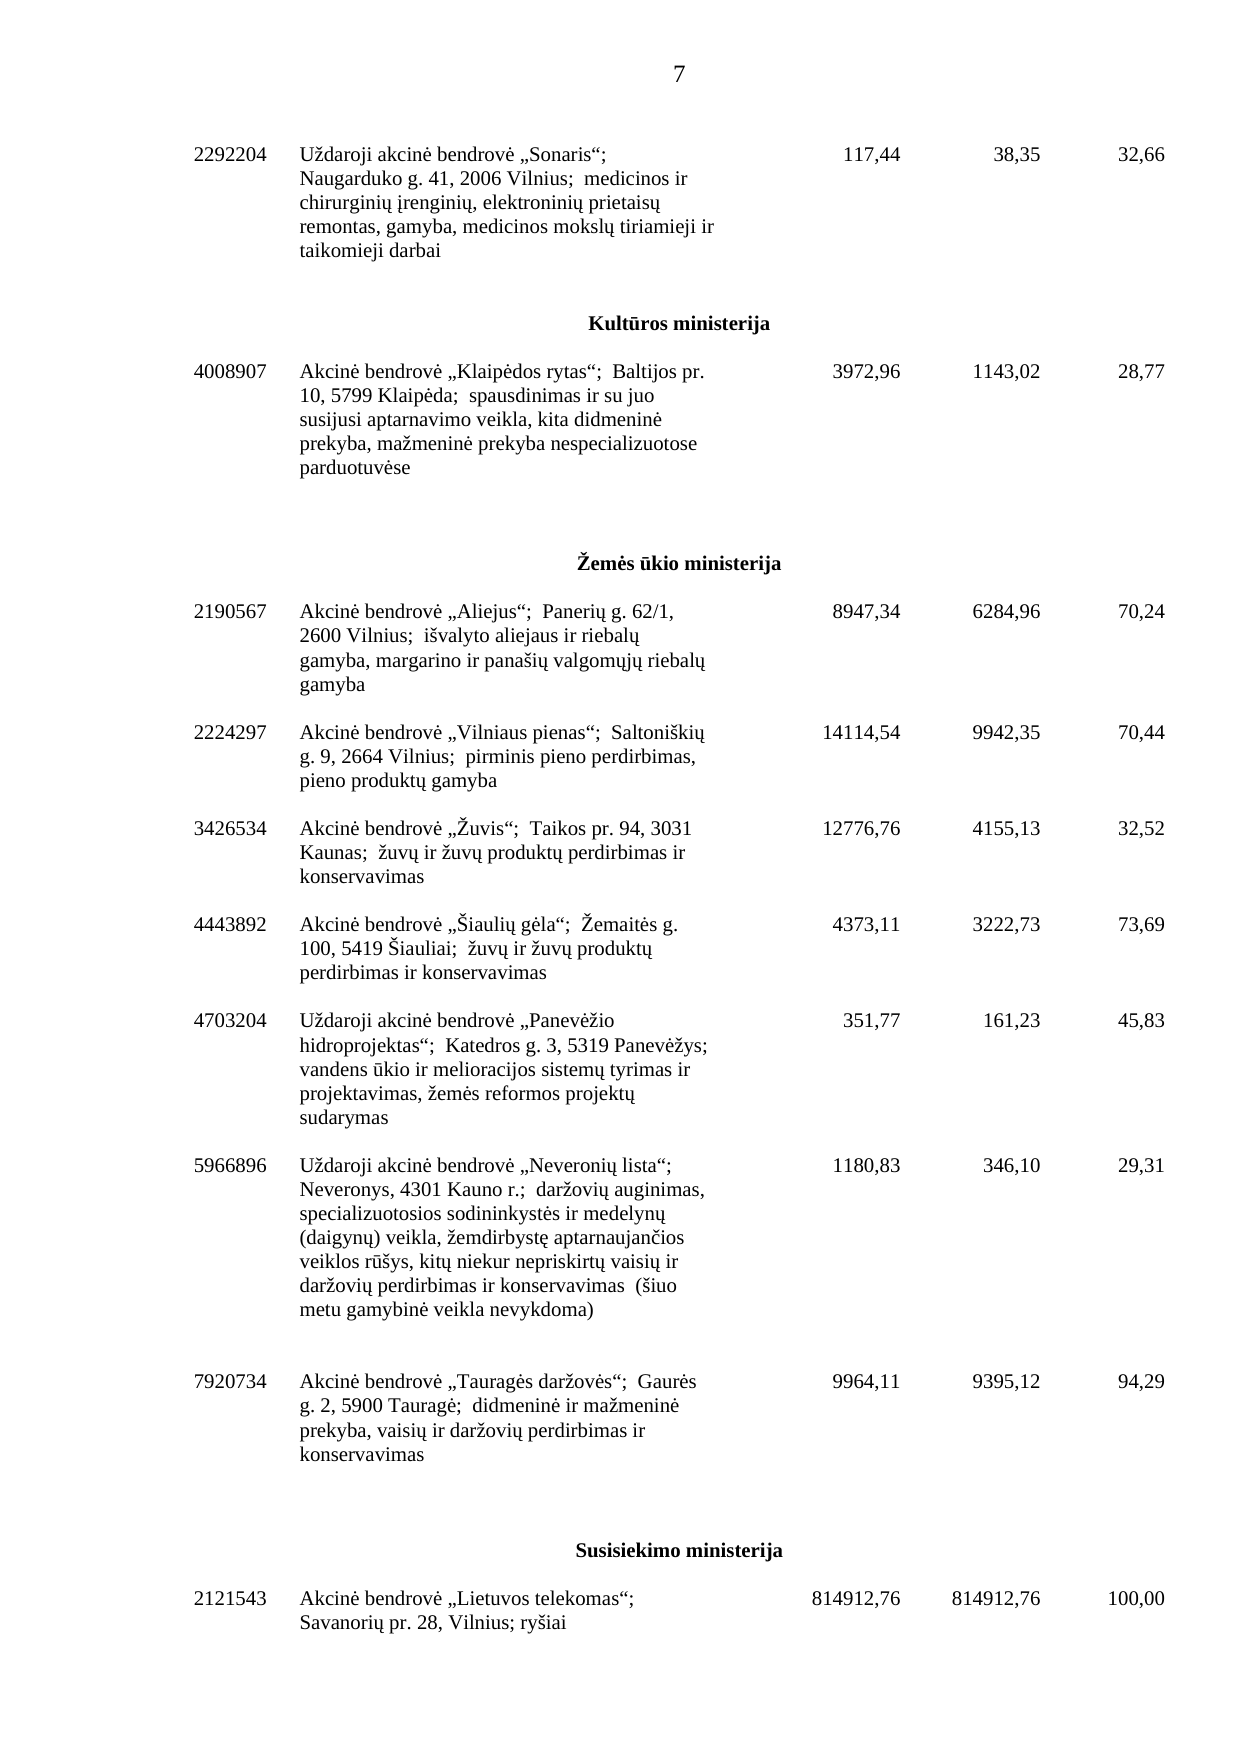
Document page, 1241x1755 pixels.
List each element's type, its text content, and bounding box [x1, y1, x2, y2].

table_cell 28,77 [1057, 359, 1181, 527]
table_cell 5966896 [177, 1153, 288, 1345]
table_cell 38,35 [917, 142, 1057, 287]
table_cell Akcinė bendrovė „Klaipėdos rytas“; Baltijos pr. 10, 5799 Klaipėda; spausdinimas ir su juo susijusi aptarnavimo veikla, kita didmeninė prekyba, mažmeninė prekyba nespecializuotose parduotuvėse [288, 359, 726, 527]
table_cell [917, 118, 1057, 142]
table_cell 2121543 [177, 1586, 288, 1634]
table_cell 14114,54 [726, 720, 917, 816]
table_cell 814912,76 [726, 1586, 917, 1634]
table_cell 73,69 [1057, 912, 1181, 1008]
table_cell 161,23 [917, 1009, 1057, 1153]
table_cell Akcinė bendrovė „Aliejus“; Panerių g. 62/1, 2600 Vilnius; išvalyto aliejaus ir riebalų gamyba, margarino ir panašių valgomųjų riebalų gamyba [288, 599, 726, 720]
table_cell [288, 118, 726, 142]
table_cell 814912,76 [917, 1586, 1057, 1634]
table_cell Akcinė bendrovė „Tauragės daržovės“; Gaurės g. 2, 5900 Tauragė; didmeninė ir mažmeninė prekyba, vaisių ir daržovių perdirbimas ir konservavimas [288, 1345, 726, 1490]
table_cell Kultūros ministerija [177, 287, 1181, 359]
table_cell Akcinė bendrovė „Žuvis“; Taikos pr. 94, 3031 Kaunas; žuvų ir žuvų produktų perdirbimas ir konservavimas [288, 816, 726, 912]
table_cell 100,00 [1057, 1586, 1181, 1634]
table_cell 32,66 [1057, 142, 1181, 287]
table_cell Akcinė bendrovė „Šiaulių gėla“; Žemaitės g. 100, 5419 Šiauliai; žuvų ir žuvų produktų perdirbimas ir konservavimas [288, 912, 726, 1008]
table_cell 3426534 [177, 816, 288, 912]
table_cell 2224297 [177, 720, 288, 816]
table_cell 9395,12 [917, 1345, 1057, 1490]
table_cell 9942,35 [917, 720, 1057, 816]
table_cell 12776,76 [726, 816, 917, 912]
table_cell Susisiekimo ministerija [177, 1514, 1181, 1586]
table_cell 1143,02 [917, 359, 1057, 527]
table_cell Uždaroji akcinė bendrovė „Sonaris“; Naugarduko g. 41, 2006 Vilnius; medicinos ir chirurginių įrenginių, elektroninių prietaisų remontas, gamyba, medicinos mokslų tiriamieji ir taikomieji darbai [288, 142, 726, 287]
table_cell 45,83 [1057, 1009, 1181, 1153]
table_cell Akcinė bendrovė „Vilniaus pienas“; Saltoniškių g. 9, 2664 Vilnius; pirminis pieno perdirbimas, pieno produktų gamyba [288, 720, 726, 816]
table_cell 4155,13 [917, 816, 1057, 912]
table_cell 3972,96 [726, 359, 917, 527]
table_cell [1057, 118, 1181, 142]
table_cell 70,44 [1057, 720, 1181, 816]
table_cell Uždaroji akcinė bendrovė „Panevėžio hidroprojektas“; Katedros g. 3, 5319 Panevėžys; vandens ūkio ir melioracijos sistemų tyrimas ir projektavimas, žemės reformos projektų sudarymas [288, 1009, 726, 1153]
table_cell 3222,73 [917, 912, 1057, 1008]
table_cell 4373,11 [726, 912, 917, 1008]
table_cell 70,24 [1057, 599, 1181, 720]
table_cell [177, 118, 288, 142]
table_cell [726, 118, 917, 142]
table_cell 2292204 [177, 142, 288, 287]
table_cell 351,77 [726, 1009, 917, 1153]
table_cell 2190567 [177, 599, 288, 720]
table_cell Akcinė bendrovė „Lietuvos telekomas“; Savanorių pr. 28, Vilnius; ryšiai [288, 1586, 726, 1634]
table_cell 117,44 [726, 142, 917, 287]
table_cell 4443892 [177, 912, 288, 1008]
table_cell 94,29 [1057, 1345, 1181, 1490]
table_cell 9964,11 [726, 1345, 917, 1490]
table_cell 6284,96 [917, 599, 1057, 720]
table_cell 4703204 [177, 1009, 288, 1153]
table_cell 7920734 [177, 1345, 288, 1490]
table_cell 8947,34 [726, 599, 917, 720]
table_cell Žemės ūkio ministerija [177, 527, 1181, 599]
table_cell 32,52 [1057, 816, 1181, 912]
table_cell [177, 1490, 1181, 1514]
table_cell 1180,83 [726, 1153, 917, 1345]
table_cell 4008907 [177, 359, 288, 527]
table_cell 346,10 [917, 1153, 1057, 1345]
table_cell Uždaroji akcinė bendrovė „Neveronių lista“; Neveronys, 4301 Kauno r.; daržovių auginimas, specializuotosios sodininkystės ir medelynų (daigynų) veikla, žemdirbystę aptarnaujančios veiklos rūšys, kitų niekur nepriskirtų vaisių ir daržovių perdirbimas ir konservavimas (šiuo metu gamybinė veikla nevykdoma) [288, 1153, 726, 1345]
table_cell 29,31 [1057, 1153, 1181, 1345]
